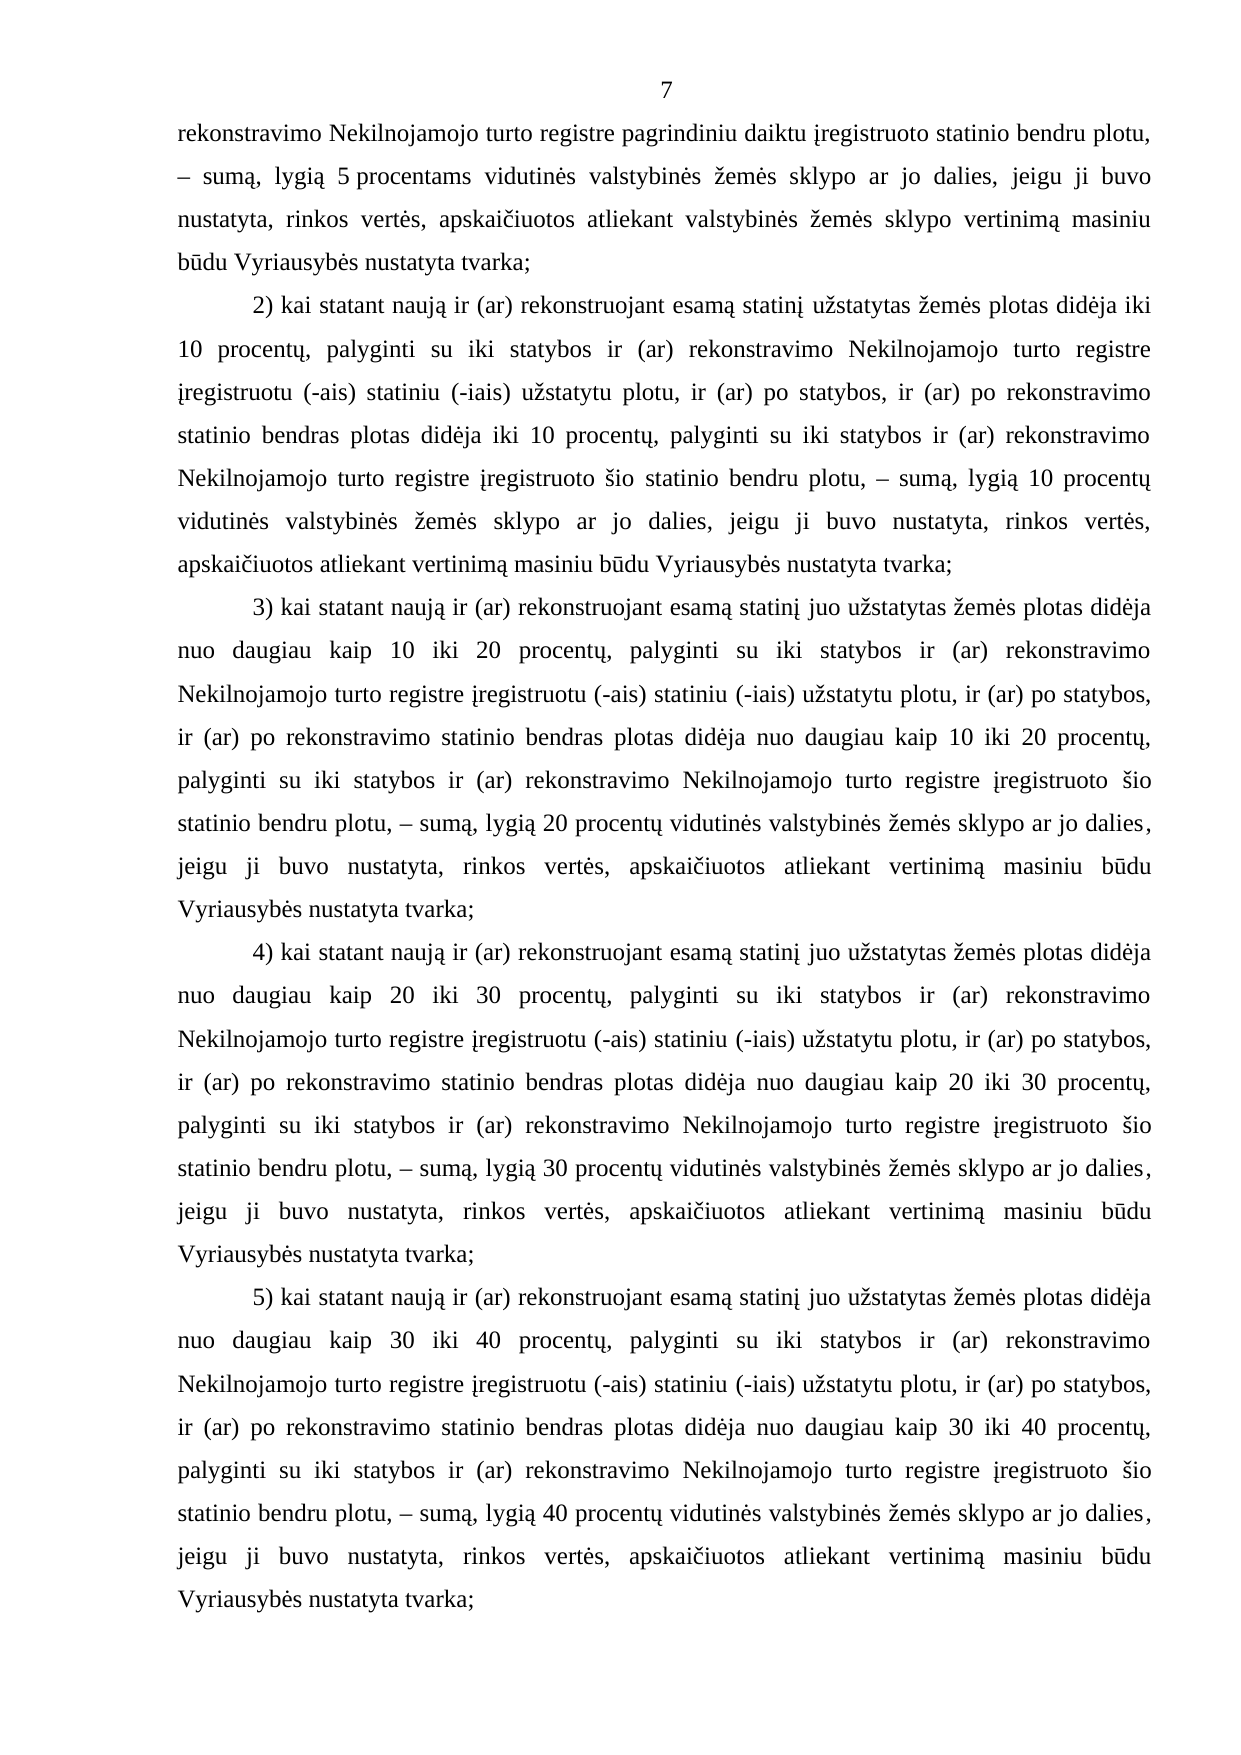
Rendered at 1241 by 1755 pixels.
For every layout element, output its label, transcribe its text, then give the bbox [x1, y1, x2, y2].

text 2) kai statant naują ir (ar) rekonstruojant esamą statinį užstatytas žemės plotas didėja iki 10 procentų, palyginti su iki statybos ir (ar) rekonstravimo Nekilnojamojo turto registre įregistruotu (-ais) statiniu (-iais) užstatytu plotu, ir (ar) po statybos, ir (ar) po rekonstravimo statinio bendras plotas didėja iki 10 procentų, palyginti su iki statybos ir (ar) rekonstravimo Nekilnojamojo turto registre įregistruoto šio statinio bendru plotu, – sumą, lygią 10 procentų vidutinės valstybinės žemės sklypo ar jo dalies, jeigu ji buvo nustatyta, rinkos vertės, apskaičiuotos atliekant vertinimą masiniu būdu Vyriausybės nustatyta tvarka; [177, 291, 1152, 578]
text 3) kai statant naują ir (ar) rekonstruojant esamą statinį juo užstatytas žemės plotas didėja nuo daugiau kaip 10 iki 20 procentų, palyginti su iki statybos ir (ar) rekonstravimo Nekilnojamojo turto registre įregistruotu (-ais) statiniu (-iais) užstatytu plotu, ir (ar) po statybos, ir (ar) po rekonstravimo statinio bendras plotas didėja nuo daugiau kaip 10 iki 20 procentų, palyginti su iki statybos ir (ar) rekonstravimo Nekilnojamojo turto registre įregistruoto šio statinio bendru plotu, – sumą, lygią 20 procentų vidutinės valstybinės žemės sklypo ar jo dalies, jeigu ji buvo nustatyta, rinkos vertės, apskaičiuotos atliekant vertinimą masiniu būdu Vyriausybės nustatyta tvarka; [177, 592, 1152, 923]
text 5) kai statant naują ir (ar) rekonstruojant esamą statinį juo užstatytas žemės plotas didėja nuo daugiau kaip 30 iki 40 procentų, palyginti su iki statybos ir (ar) rekonstravimo Nekilnojamojo turto registre įregistruotu (-ais) statiniu (-iais) užstatytu plotu, ir (ar) po statybos, ir (ar) po rekonstravimo statinio bendras plotas didėja nuo daugiau kaip 30 iki 40 procentų, palyginti su iki statybos ir (ar) rekonstravimo Nekilnojamojo turto registre įregistruoto šio statinio bendru plotu, – sumą, lygią 40 procentų vidutinės valstybinės žemės sklypo ar jo dalies, jeigu ji buvo nustatyta, rinkos vertės, apskaičiuotos atliekant vertinimą masiniu būdu Vyriausybės nustatyta tvarka; [177, 1282, 1152, 1613]
text rekonstravimo Nekilnojamojo turto registre pagrindiniu daiktu įregistruoto statinio bendru plotu, – sumą, lygią 5 procentams vidutinės valstybinės žemės sklypo ar jo dalies, jeigu ji buvo nustatyta, rinkos vertės, apskaičiuotos atliekant valstybinės žemės sklypo vertinimą masiniu būdu Vyriausybės nustatyta tvarka; [177, 118, 1152, 276]
text 4) kai statant naują ir (ar) rekonstruojant esamą statinį juo užstatytas žemės plotas didėja nuo daugiau kaip 20 iki 30 procentų, palyginti su iki statybos ir (ar) rekonstravimo Nekilnojamojo turto registre įregistruotu (-ais) statiniu (-iais) užstatytu plotu, ir (ar) po statybos, ir (ar) po rekonstravimo statinio bendras plotas didėja nuo daugiau kaip 20 iki 30 procentų, palyginti su iki statybos ir (ar) rekonstravimo Nekilnojamojo turto registre įregistruoto šio statinio bendru plotu, – sumą, lygią 30 procentų vidutinės valstybinės žemės sklypo ar jo dalies, jeigu ji buvo nustatyta, rinkos vertės, apskaičiuotos atliekant vertinimą masiniu būdu Vyriausybės nustatyta tvarka; [177, 937, 1152, 1268]
